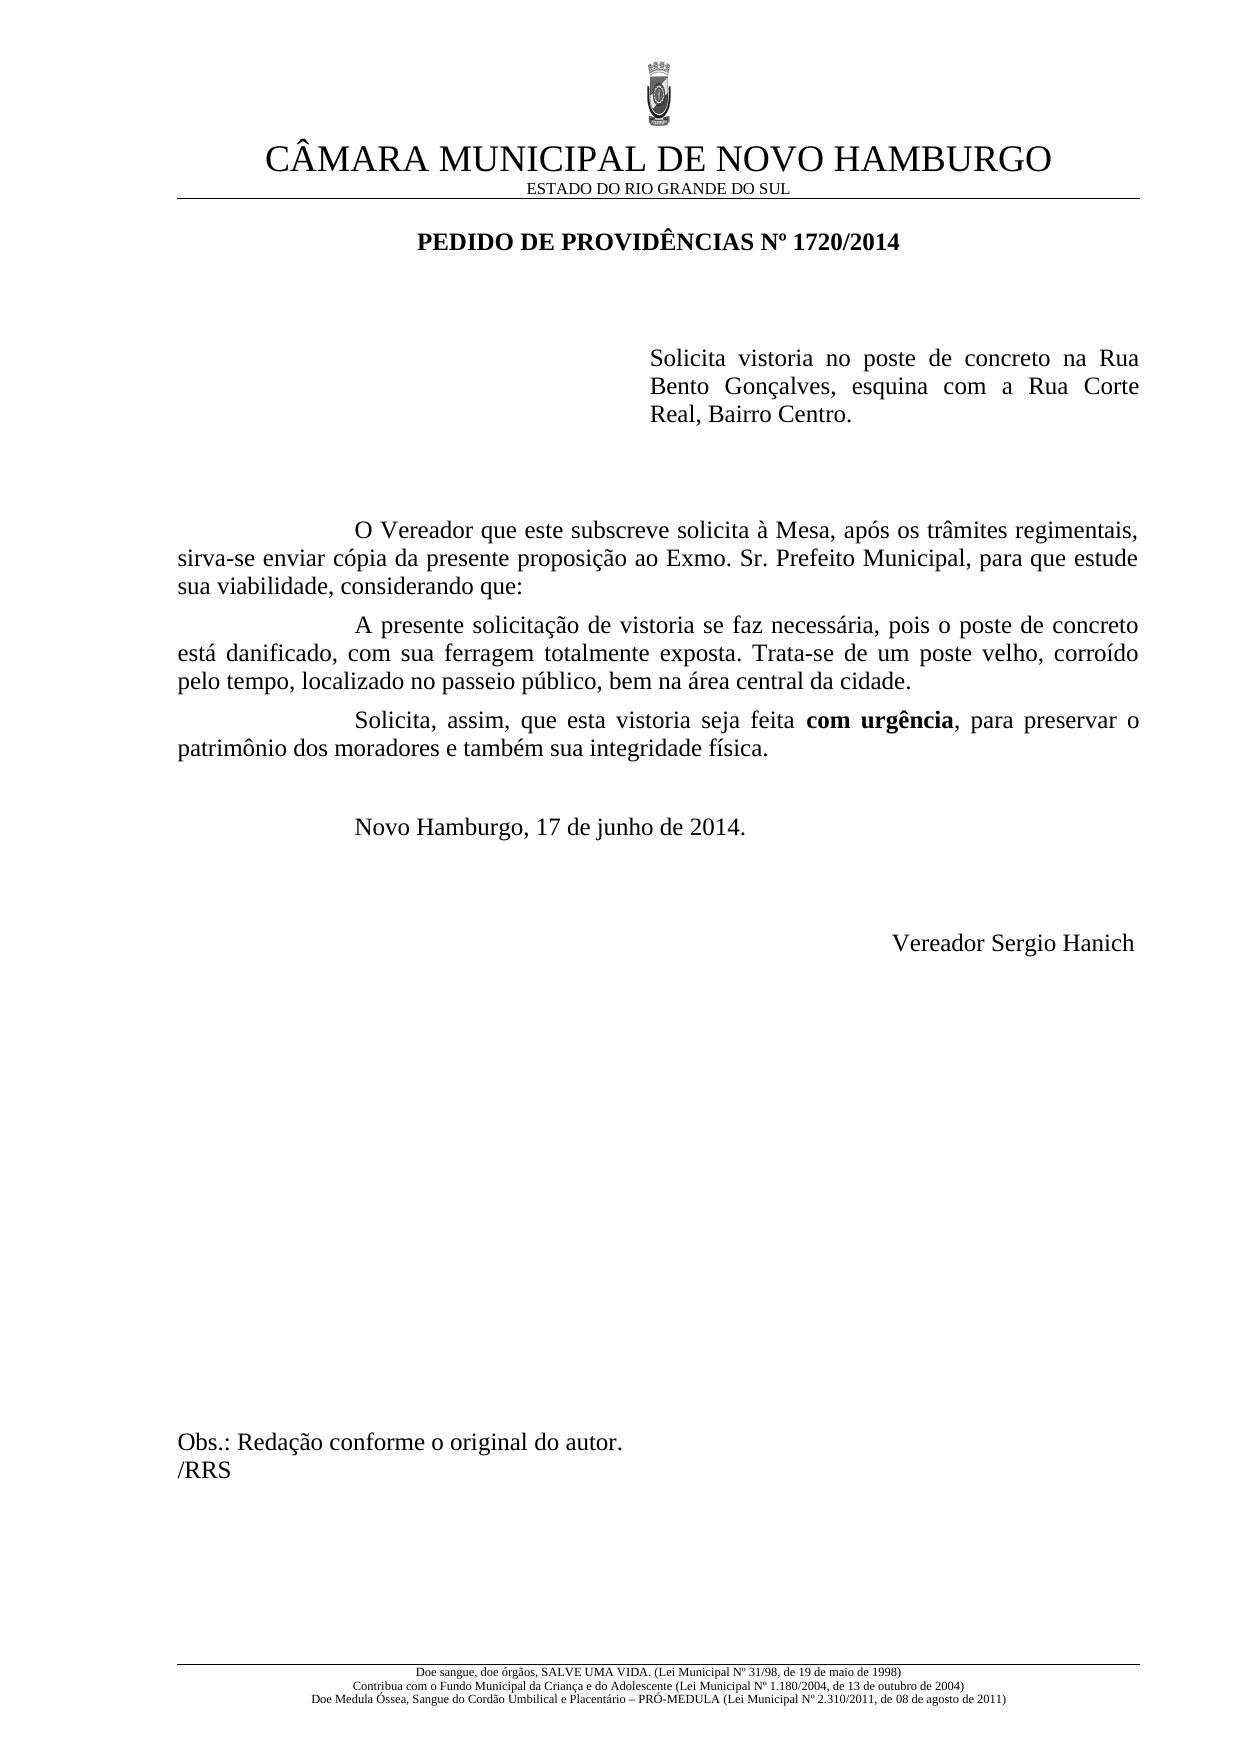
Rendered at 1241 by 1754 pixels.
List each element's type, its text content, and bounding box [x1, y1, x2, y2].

text A presente solicitação de vistoria se faz necessária, pois o poste de concreto está danificado, com sua ferragem totalmente exposta. Trata-se de um poste velho, corroído pelo tempo, localizado no passeio público, bem na área central da cidade. [177, 611, 1140, 694]
text PEDIDO DE PROVIDÊNCIAS Nº 1720/2014 [177, 228, 1140, 256]
text O Vereador que este subscreve solicita à Mesa, após os trâmites regimentais, sirva-se enviar cópia da presente proposição ao Exmo. Sr. Prefeito Municipal, para que estude sua viabilidade, considerando que: [177, 516, 1140, 599]
text /RRS [177, 1456, 1140, 1484]
text Solicita, assim, que esta vistoria seja feita com urgência, para preservar o patrimônio dos moradores e também sua integridade física. [177, 706, 1140, 762]
text Solicita vistoria no poste de concreto na Rua Bento Gonçalves, esquina com a Rua Corte Real, Bairro Centro. [649, 344, 1140, 428]
text Novo Hamburgo, 17 de junho de 2014. [177, 813, 1140, 841]
text Obs.: Redação conforme o original do autor. [177, 1428, 1140, 1456]
text Vereador Sergio Hanich [768, 929, 1140, 957]
